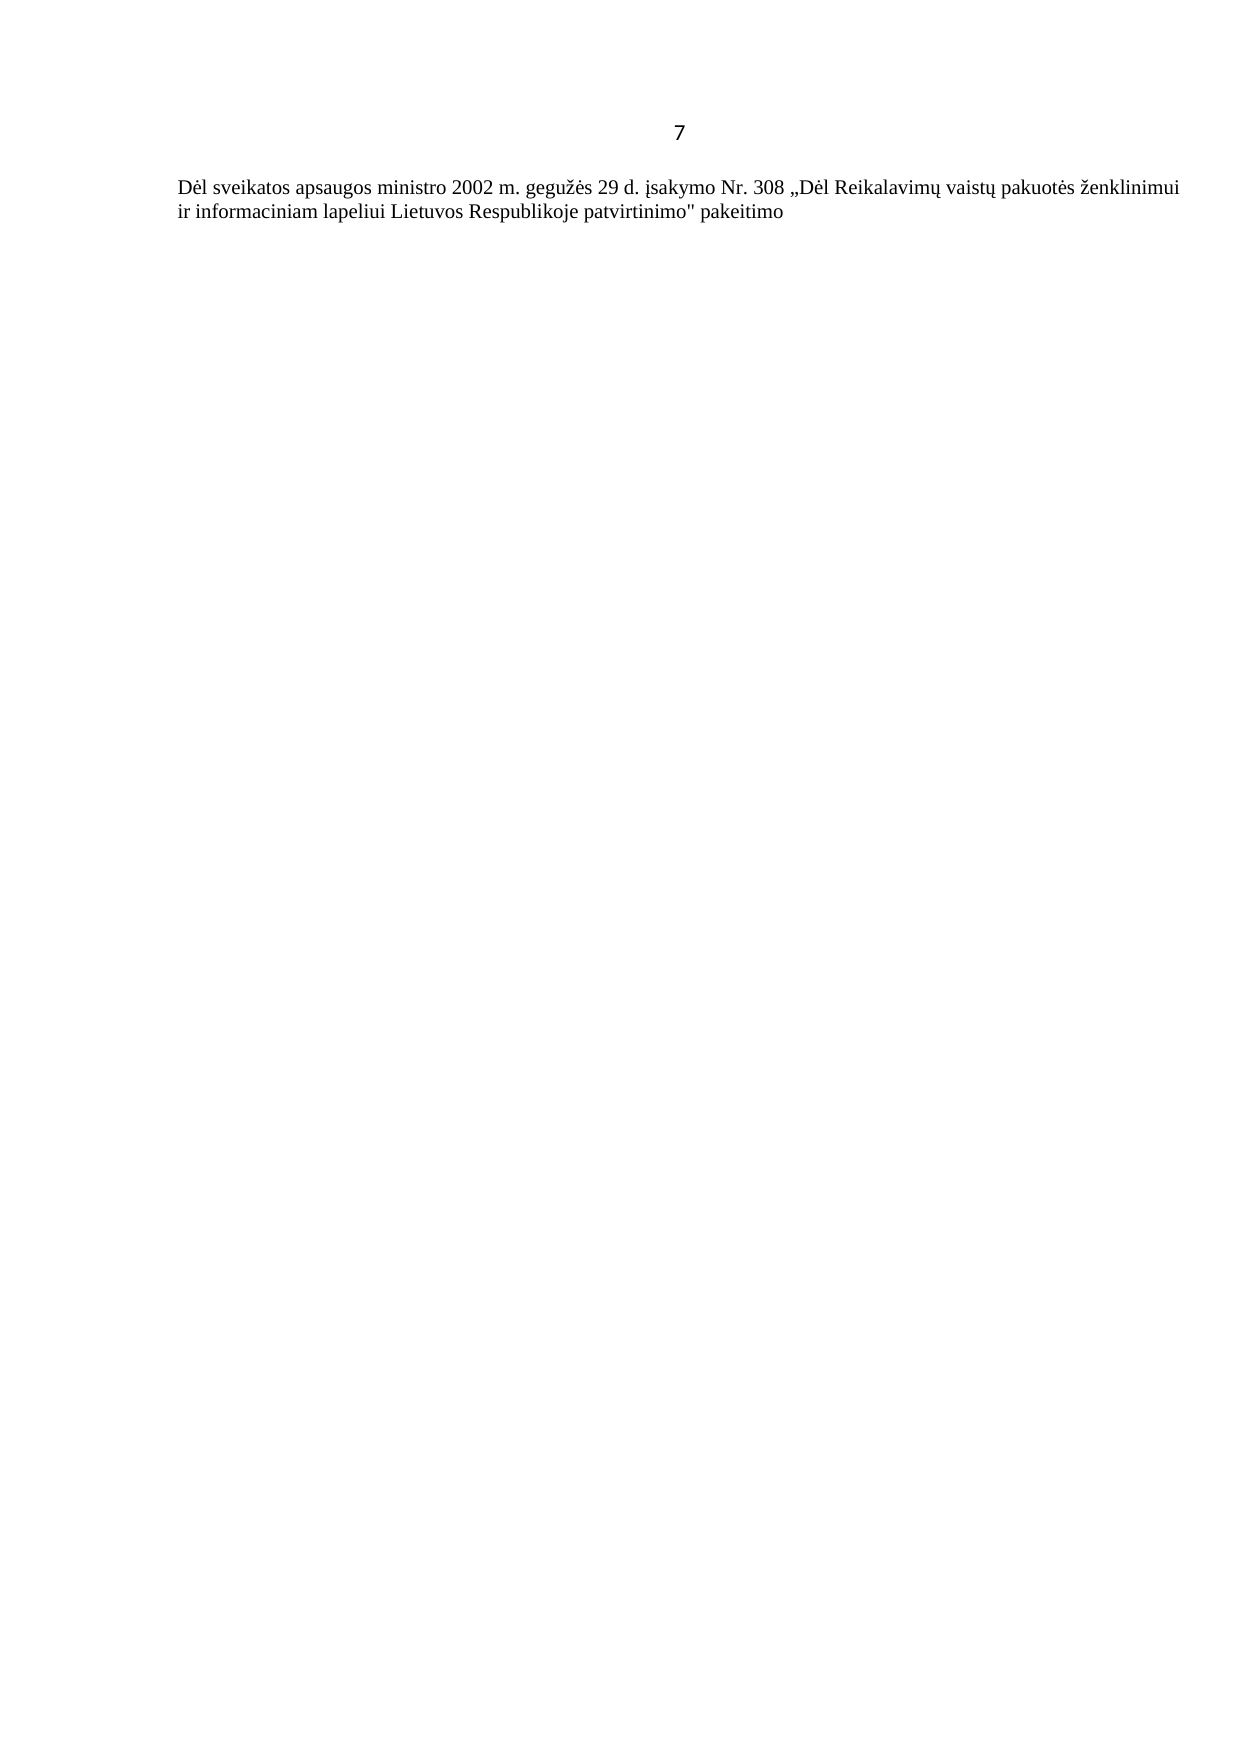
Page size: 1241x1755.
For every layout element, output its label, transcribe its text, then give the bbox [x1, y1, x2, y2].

text Dėl sveikatos apsaugos ministro 2002 m. gegužės 29 d. įsakymo Nr. 308 „Dėl Reikalavimų vaistų pakuotės ženklinimui ir informaciniam lapeliui Lietuvos Respublikoje patvirtinimo" pakeitimo [177, 175, 1181, 223]
